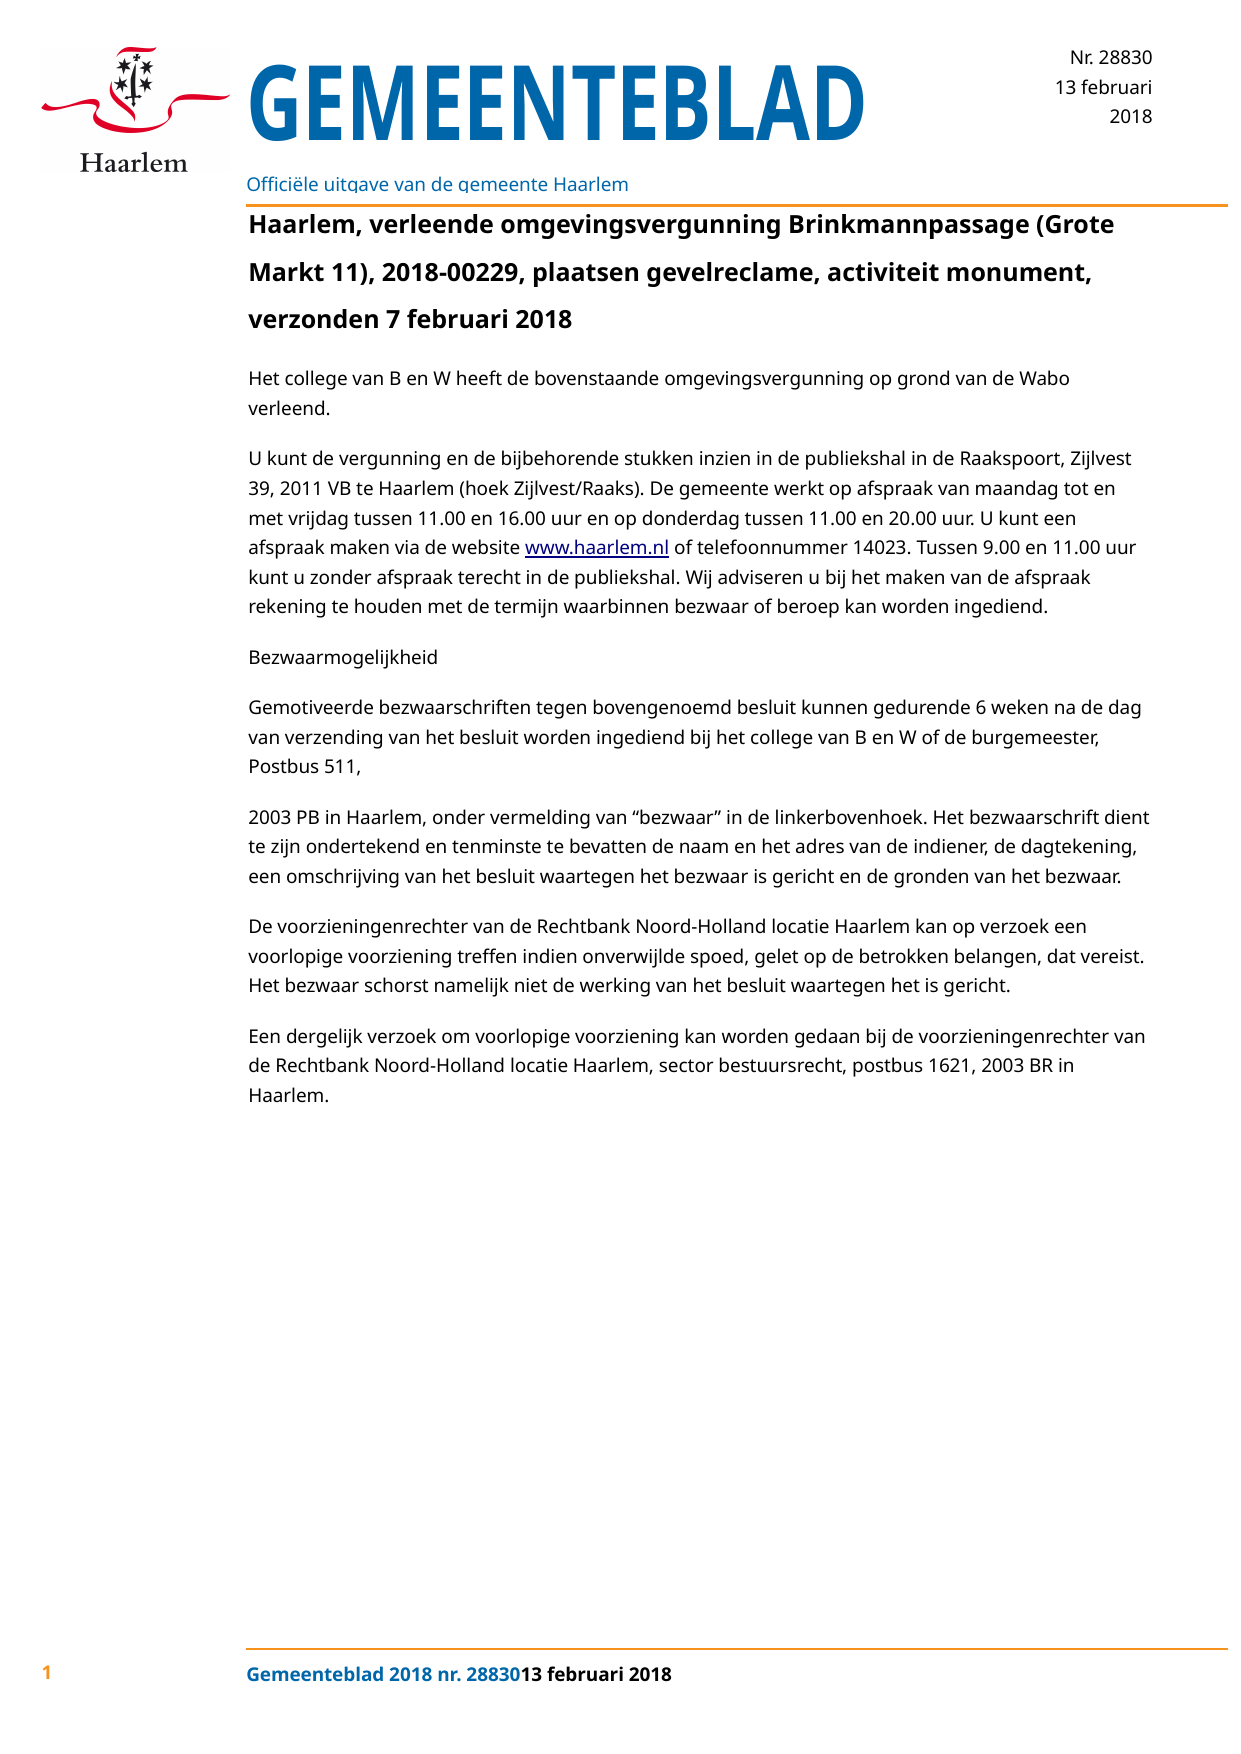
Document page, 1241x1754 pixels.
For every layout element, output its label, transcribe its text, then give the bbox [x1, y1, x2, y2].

picture [41, 47, 231, 172]
text 2003 PB in Haarlem, onder vermelding van “bezwaar” in de linkerbovenhoek. Het bezwaarschrift dient te zijn ondertekend en tenminste te bevatten de naam en het adres van de indiener, de dagtekening, een omschrijving van het besluit waartegen het bezwaar is gericht en de gronden van het bezwaar. [248, 804, 1152, 889]
text Bezwaarmogelijkheid [248, 644, 1152, 669]
text Gemotiveerde bezwaarschriften tegen bovengenoemd besluit kunnen gedurende 6 weken na de dag van verzending van het besluit worden ingediend bij het college van B en W of de burgemeester, Postbus 511, [248, 694, 1152, 779]
text Haarlem, verleende omgevingsvergunning Brinkmannpassage (Grote Markt 11), 2018-00229, plaatsen gevelreclame, activiteit monument, verzonden 7 februari 2018 [248, 207, 1152, 336]
text Het college van B en W heeft de bovenstaande omgevingsvergunning op grond van de Wabo verleend. [248, 366, 1152, 421]
text De voorzieningenrechter van de Rechtbank Noord-Holland locatie Haarlem kan op verzoek een voorlopige voorziening treffen indien onverwijlde spoed, gelet op de betrokken belangen, dat vereist. Het bezwaar schorst namelijk niet de werking van het besluit waartegen het is gericht. [248, 913, 1152, 998]
text Een dergelijk verzoek om voorlopige voorziening kan worden gedaan bij de voorzieningenrechter van de Rechtbank Noord-Holland locatie Haarlem, sector bestuursrecht, postbus 1621, 2003 BR in Haarlem. [248, 1023, 1152, 1108]
text U kunt de vergunning en de bijbehorende stukken inzien in de publiekshal in de Raakspoort, Zijlvest 39, 2011 VB te Haarlem (hoek Zijlvest/Raaks). De gemeente werkt op afspraak van maandag tot en met vrijdag tussen 11.00 en 16.00 uur en op donderdag tussen 11.00 en 20.00 uur. U kunt een afspraak maken via de website www.haarlem.nl of telefoonnummer 14023. Tussen 9.00 en 11.00 uur kunt u zonder afspraak terecht in de publiekshal. Wij adviseren u bij het maken van de afspraak rekening te houden met de termijn waarbinnen bezwaar of beroep kan worden ingediend. [248, 446, 1152, 619]
